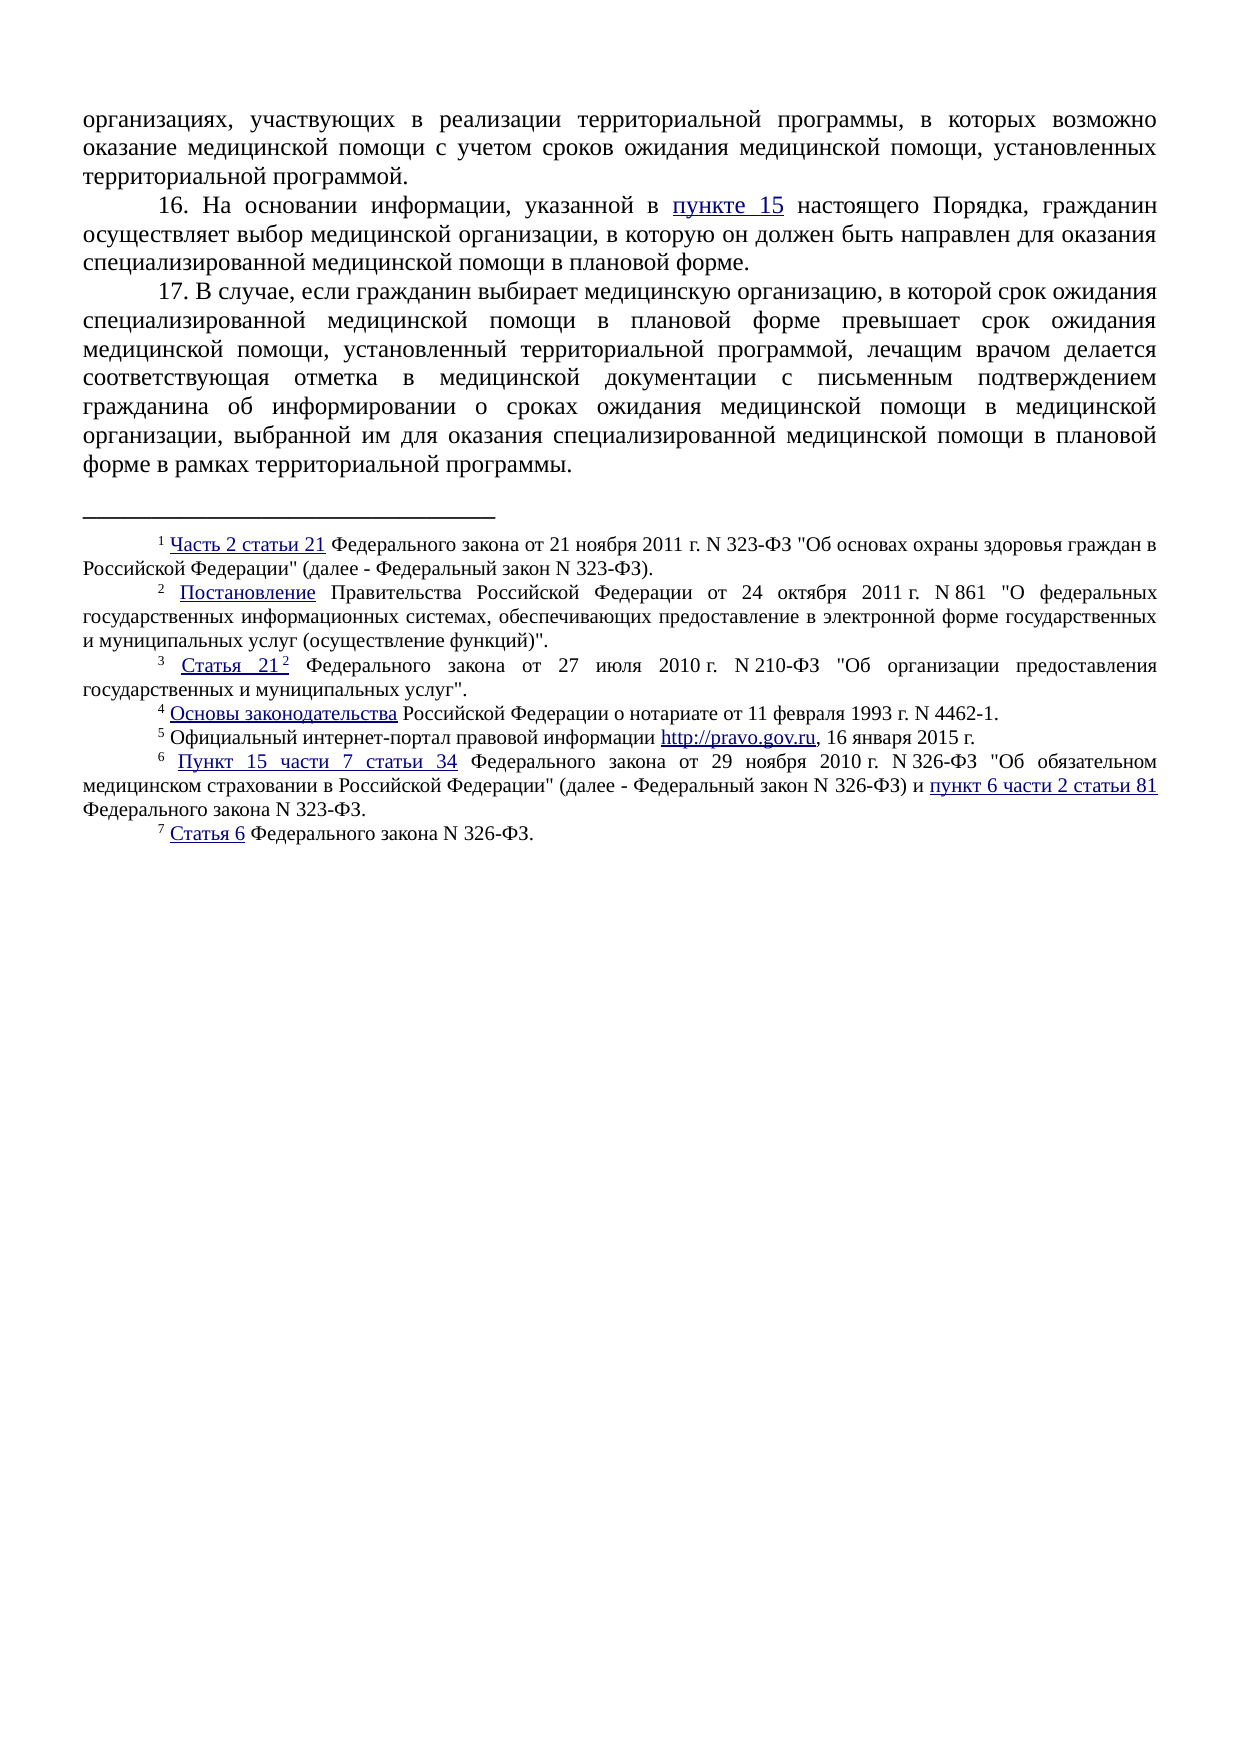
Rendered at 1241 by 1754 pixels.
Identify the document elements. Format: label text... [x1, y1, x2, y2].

text организациях, участвующих в реализации территориальной программы, в которых возможно оказание медицинской помощи с учетом сроков ожидания медицинской помощи, установленных территориальной программой. [83, 104, 1157, 190]
text 7 Статья 6 Федерального закона N 326-ФЗ. [83, 821, 1157, 845]
text 6 Пункт 15 части 7 статьи 34 Федерального закона от 29 ноября 2010 г. N 326-ФЗ "Об обязательном медицинском страховании в Российской Федерации" (далее - Федеральный закон N 326-ФЗ) и пункт 6 части 2 статьи 81 Федерального закона N 323-ФЗ. [83, 749, 1157, 821]
text ────────────────────────────── [83, 506, 1157, 532]
text 17. В случае, если гражданин выбирает медицинскую организацию, в которой срок ожидания специализированной медицинской помощи в плановой форме превышает срок ожидания медицинской помощи, установленный территориальной программой, лечащим врачом делается соответствующая отметка в медицинской документации с письменным подтверждением гражданина об информировании о сроках ожидания медицинской помощи в медицинской организации, выбранной им для оказания специализированной медицинской помощи в плановой форме в рамках территориальной программы. [83, 276, 1157, 477]
text 4 Основы законодательства Российской Федерации о нотариате от 11 февраля 1993 г. N 4462-1. [83, 701, 1157, 725]
text 5 Официальный интернет-портал правовой информации http://pravo.gov.ru, 16 января 2015 г. [83, 725, 1157, 749]
text 3 Статья 21 2 Федерального закона от 27 июля 2010 г. N 210-ФЗ "Об организации предоставления государственных и муниципальных услуг". [83, 652, 1157, 701]
text 2 Постановление Правительства Российской Федерации от 24 октября 2011 г. N 861 "О федеральных государственных информационных системах, обеспечивающих предоставление в электронной форме государственных и муниципальных услуг (осуществление функций)". [83, 580, 1157, 652]
text 1 Часть 2 статьи 21 Федерального закона от 21 ноября 2011 г. N 323-ФЗ "Об основах охраны здоровья граждан в Российской Федерации" (далее - Федеральный закон N 323-ФЗ). [83, 532, 1157, 580]
text 16. На основании информации, указанной в пункте 15 настоящего Порядка, гражданин осуществляет выбор медицинской организации, в которую он должен быть направлен для оказания специализированной медицинской помощи в плановой форме. [83, 190, 1157, 276]
